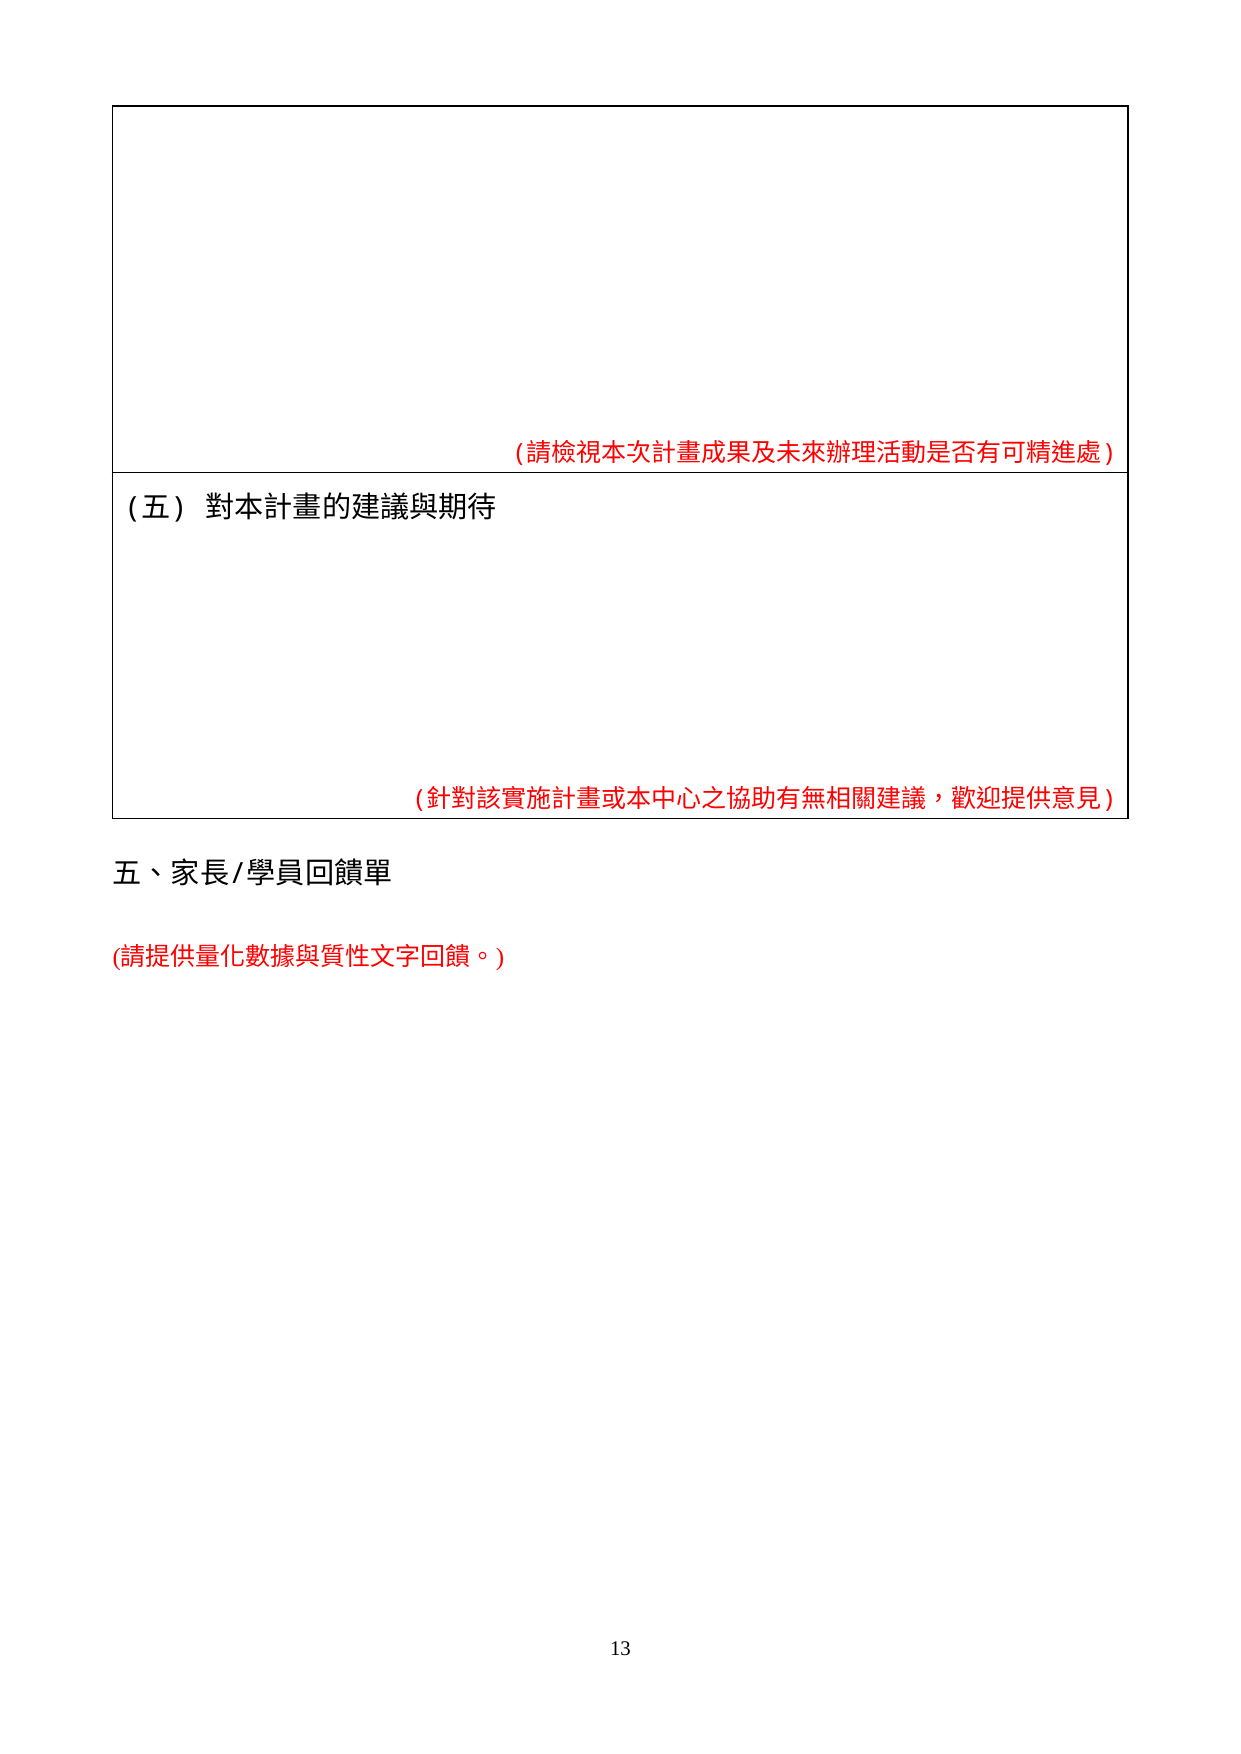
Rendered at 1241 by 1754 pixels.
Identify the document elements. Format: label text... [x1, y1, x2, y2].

text (請提供量化數據與質性文字回饋。) [112, 913, 1128, 976]
text 五、家長/學員回饋單 [112, 829, 1128, 892]
table_cell (請檢視本次計畫成果及未來辦理活動是否有可精進處) [113, 107, 1127, 472]
table_cell (五) 對本計畫的建議與期待 (針對該實施計畫或本中心之協助有無相關建議，歡迎提供意見) [113, 473, 1127, 818]
